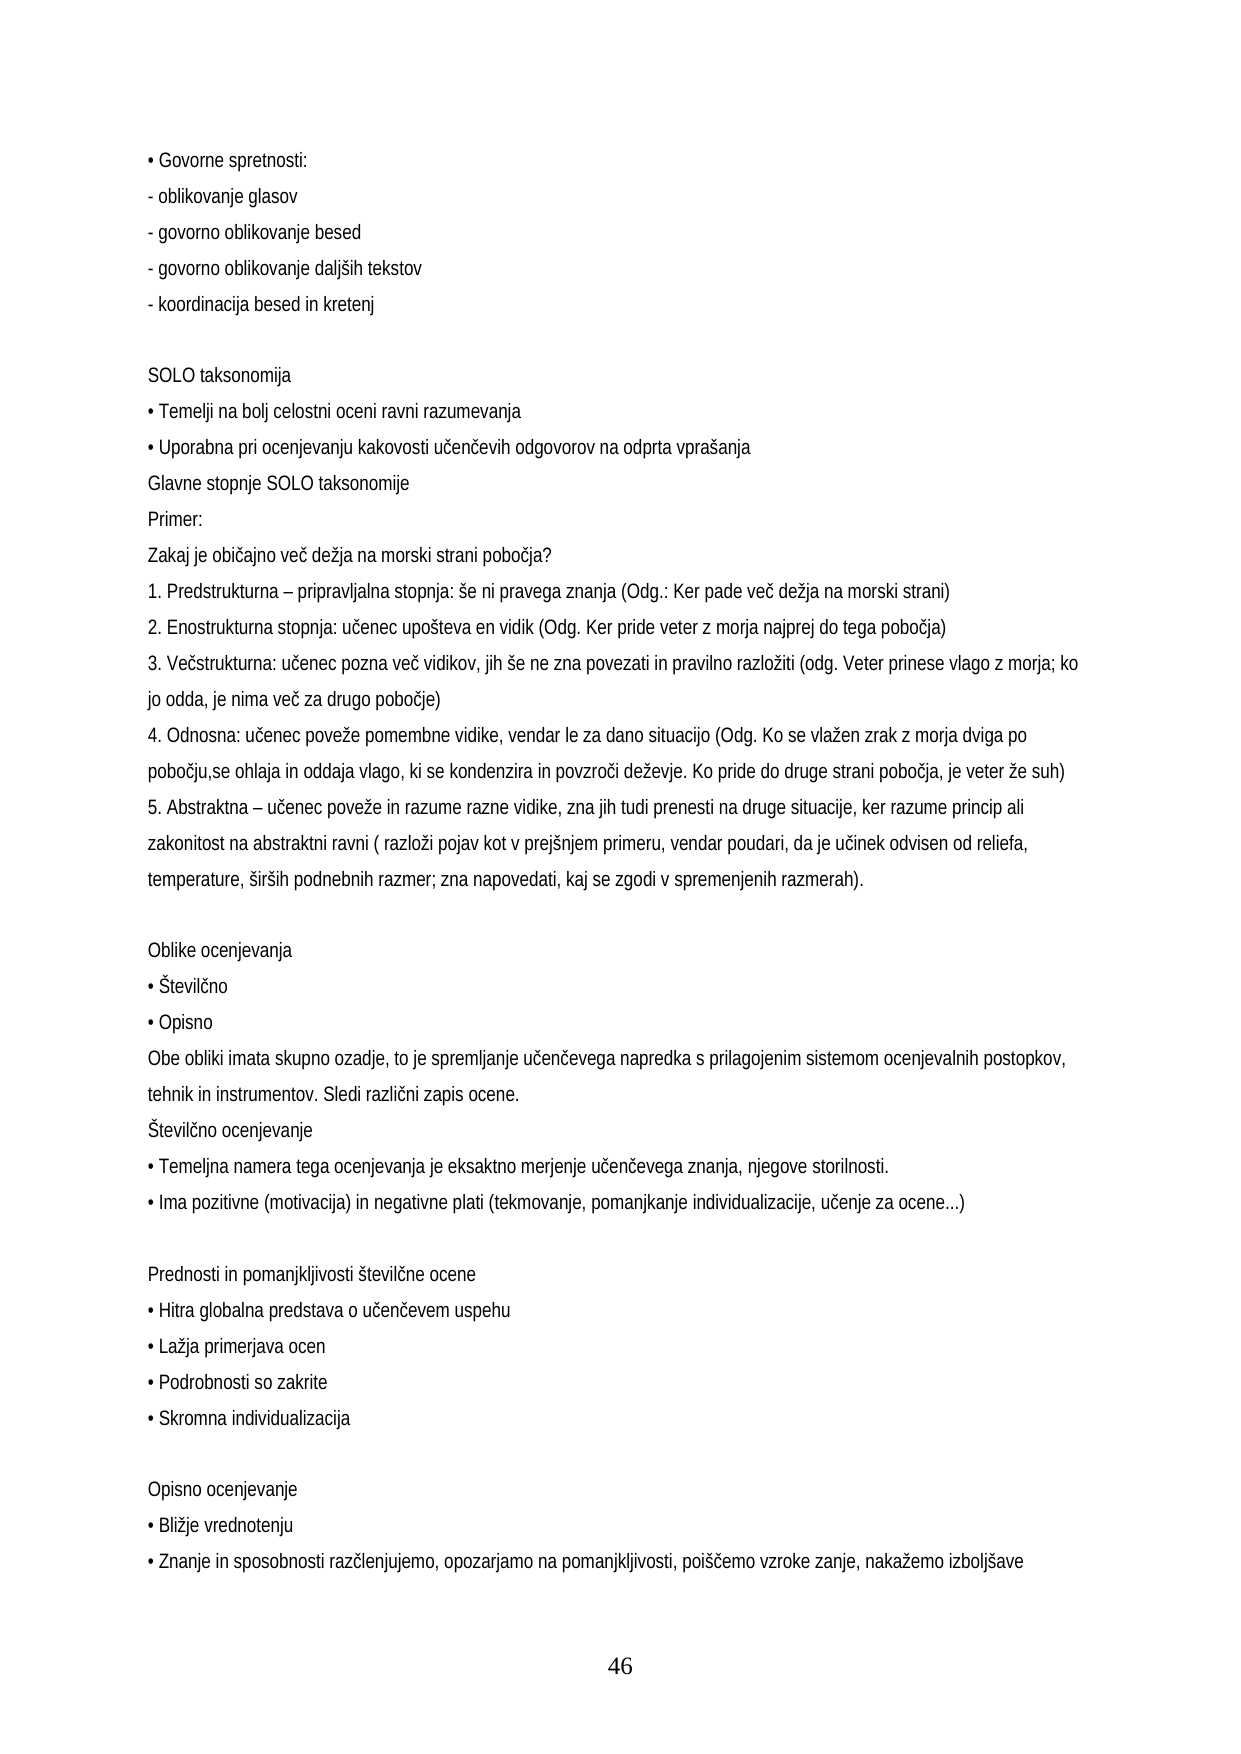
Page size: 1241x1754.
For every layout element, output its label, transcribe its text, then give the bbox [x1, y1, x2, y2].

text Opisno ocenjevanje [148, 1477, 1092, 1501]
text - govorno oblikovanje daljših tekstov [148, 256, 1092, 279]
text Številčno ocenjevanje [148, 1118, 1092, 1142]
text 5. Abstraktna – učenec poveže in razume razne vidike, zna jih tudi prenesti na druge situacije, ker razume princip ali zakonitost na abstraktni ravni ( razloži pojav kot v prejšnjem primeru, vendar poudari, da je učinek odvisen od reliefa, temperature, širših podnebnih razmer; zna napovedati, kaj se zgodi v spremenjenih razmerah). [148, 794, 1092, 890]
text • Uporabna pri ocenjevanju kakovosti učenčevih odgovorov na odprta vprašanja [148, 435, 1092, 459]
text • Govorne spretnosti: [148, 148, 1092, 172]
text Obe obliki imata skupno ozadje, to je spremljanje učenčevega napredka s prilagojenim sistemom ocenjevalnih postopkov, tehnik in instrumentov. Sledi različni zapis ocene. [148, 1046, 1092, 1106]
text • Znanje in sposobnosti razčlenjujemo, opozarjamo na pomanjkljivosti, poiščemo vzroke zanje, nakažemo izboljšave [148, 1549, 1092, 1573]
text Zakaj je običajno več dežja na morski strani pobočja? [148, 543, 1092, 567]
text Prednosti in pomanjkljivosti številčne ocene [148, 1262, 1092, 1286]
text • Hitra globalna predstava o učenčevem uspehu [148, 1298, 1092, 1322]
text 1. Predstrukturna – pripravljalna stopnja: še ni pravega znanja (Odg.: Ker pade več dežja na morski strani) [148, 579, 1092, 603]
text • Skromna individualizacija [148, 1406, 1092, 1429]
text SOLO taksonomija [148, 363, 1092, 387]
text Glavne stopnje SOLO taksonomije [148, 471, 1092, 495]
text 3. Večstrukturna: učenec pozna več vidikov, jih še ne zna povezati in pravilno razložiti (odg. Veter prinese vlago z morja; ko jo odda, je nima več za drugo pobočje) [148, 651, 1092, 711]
text - oblikovanje glasov [148, 184, 1092, 208]
text Oblike ocenjevanja [148, 938, 1092, 962]
text • Temelji na bolj celostni oceni ravni razumevanja [148, 399, 1092, 423]
text • Ima pozitivne (motivacija) in negativne plati (tekmovanje, pomanjkanje individualizacije, učenje za ocene...) [148, 1190, 1092, 1214]
text • Bližje vrednotenju [148, 1513, 1092, 1537]
text • Številčno [148, 974, 1092, 998]
text Primer: [148, 507, 1092, 531]
text 4. Odnosna: učenec poveže pomembne vidike, vendar le za dano situacijo (Odg. Ko se vlažen zrak z morja dviga po pobočju,se ohlaja in oddaja vlago, ki se kondenzira in povzroči deževje. Ko pride do druge strani pobočja, je veter že suh) [148, 723, 1092, 783]
text - koordinacija besed in kretenj [148, 291, 1092, 315]
text 2. Enostrukturna stopnja: učenec upošteva en vidik (Odg. Ker pride veter z morja najprej do tega pobočja) [148, 615, 1092, 639]
text • Podrobnosti so zakrite [148, 1369, 1092, 1393]
text • Lažja primerjava ocen [148, 1334, 1092, 1358]
text - govorno oblikovanje besed [148, 219, 1092, 243]
text • Temeljna namera tega ocenjevanja je eksaktno merjenje učenčevega znanja, njegove storilnosti. [148, 1154, 1092, 1178]
text • Opisno [148, 1010, 1092, 1034]
